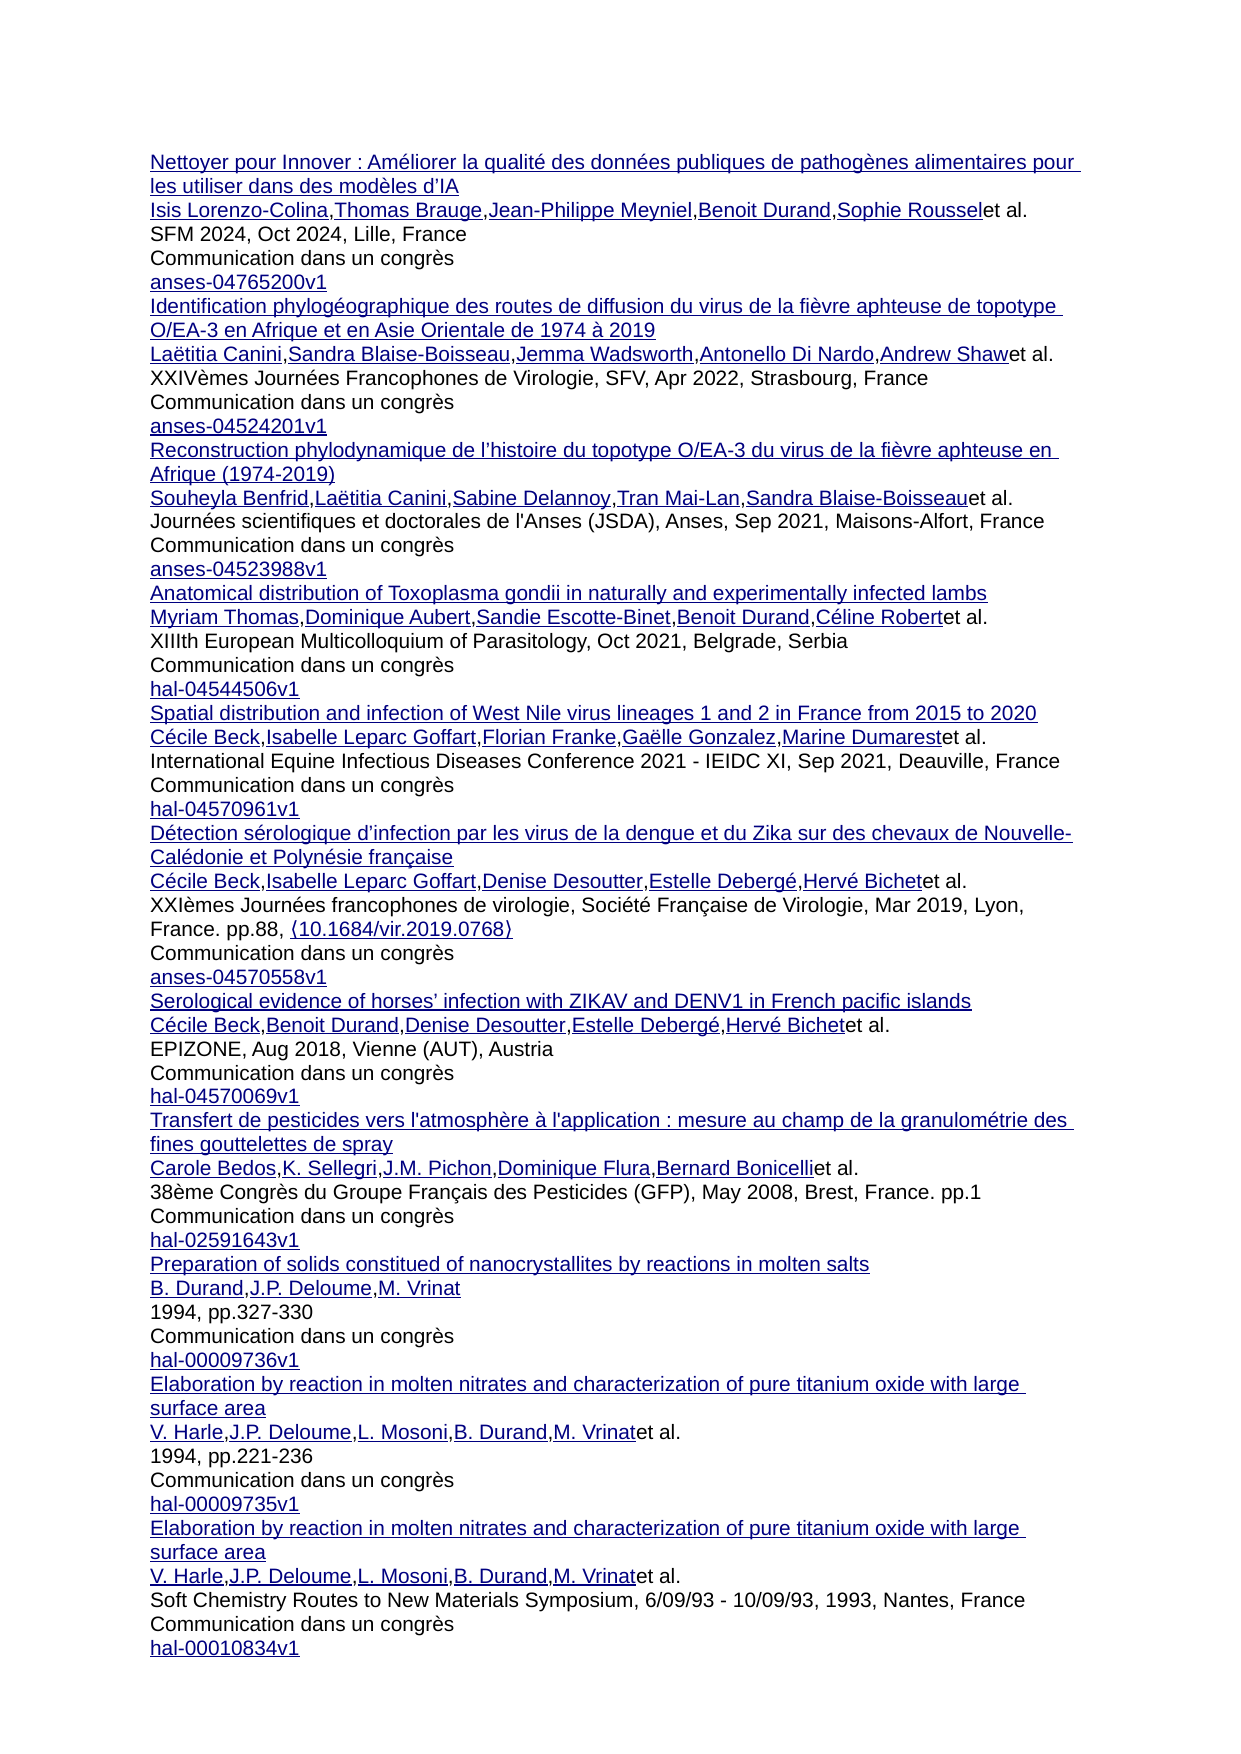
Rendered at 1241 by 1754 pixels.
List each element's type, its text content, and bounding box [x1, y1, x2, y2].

table_cell Spatial distribution and infection of West Nile virus lineages 1 and 2 in France from 2015 to 2020 Cécile Beck,Isabelle Leparc Goffart,Florian Franke,Gaëlle Gonzalez,Marine Dumarestet al. International Equine Infectious Diseases Conference 2021 - IEIDC XI, Sep 2021, Deauville, France Communication dans un congrès hal-04570961v1 [150, 701, 1090, 821]
table_cell Elaboration by reaction in molten nitrates and characterization of pure titanium oxide with large surface area V. Harle,J.P. Deloume,L. Mosoni,B. Durand,M. Vrinatet al. Soft Chemistry Routes to New Materials Symposium, 6/09/93 - 10/09/93, 1993, Nantes, France Communication dans un congrès hal-00010834v1 [150, 1516, 1090, 1659]
table_cell Elaboration by reaction in molten nitrates and characterization of pure titanium oxide with large surface area V. Harle,J.P. Deloume,L. Mosoni,B. Durand,M. Vrinatet al. 1994, pp.221-236 Communication dans un congrès hal-00009735v1 [150, 1372, 1090, 1516]
table_header Nettoyer pour Innover : Améliorer la qualité des données publiques de pathogènes alimentaires pour les utiliser dans des modèles d’IA Isis Lorenzo-Colina,Thomas Brauge,Jean-Philippe Meyniel,Benoit Durand,Sophie Rousselet al. SFM 2024, Oct 2024, Lille, France Communication dans un congrès anses-04765200v1 [150, 150, 1090, 294]
table_cell Transfert de pesticides vers l'atmosphère à l'application : mesure au champ de la granulométrie des fines gouttelettes de spray Carole Bedos,K. Sellegri,J.M. Pichon,Dominique Flura,Bernard Bonicelliet al. 38ème Congrès du Groupe Français des Pesticides (GFP), May 2008, Brest, France. pp.1 Communication dans un congrès hal-02591643v1 [150, 1108, 1090, 1252]
table_cell Identification phylogéographique des routes de diffusion du virus de la fièvre aphteuse de topotype O/EA-3 en Afrique et en Asie Orientale de 1974 à 2019 Laëtitia Canini,Sandra Blaise-Boisseau,Jemma Wadsworth,Antonello Di Nardo,Andrew Shawet al. XXIVèmes Journées Francophones de Virologie, SFV, Apr 2022, Strasbourg, France Communication dans un congrès anses-04524201v1 [150, 294, 1090, 437]
table_cell Preparation of solids constitued of nanocrystallites by reactions in molten salts B. Durand,J.P. Deloume,M. Vrinat 1994, pp.327-330 Communication dans un congrès hal-00009736v1 [150, 1252, 1090, 1372]
table_cell Reconstruction phylodynamique de l’histoire du topotype O/EA-3 du virus de la fièvre aphteuse en Afrique (1974-2019) Souheyla Benfrid,Laëtitia Canini,Sabine Delannoy,Tran Mai-Lan,Sandra Blaise-Boisseauet al. Journées scientifiques et doctorales de l'Anses (JSDA), Anses, Sep 2021, Maisons-Alfort, France Communication dans un congrès anses-04523988v1 [150, 438, 1090, 581]
table_cell Serological evidence of horses’ infection with ZIKAV and DENV1 in French pacific islands Cécile Beck,Benoit Durand,Denise Desoutter,Estelle Debergé,Hervé Bichetet al. EPIZONE, Aug 2018, Vienne (AUT), Austria Communication dans un congrès hal-04570069v1 [150, 989, 1090, 1108]
table_cell Anatomical distribution of Toxoplasma gondii in naturally and experimentally infected lambs Myriam Thomas,Dominique Aubert,Sandie Escotte-Binet,Benoit Durand,Céline Robertet al. XIIIth European Multicolloquium of Parasitology, Oct 2021, Belgrade, Serbia Communication dans un congrès hal-04544506v1 [150, 581, 1090, 701]
table_cell Détection sérologique d’infection par les virus de la dengue et du Zika sur des chevaux de Nouvelle-Calédonie et Polynésie française Cécile Beck,Isabelle Leparc Goffart,Denise Desoutter,Estelle Debergé,Hervé Bichetet al. XXIèmes Journées francophones de virologie, Société Française de Virologie, Mar 2019, Lyon, France. pp.88, ⟨10.1684/vir.2019.0768⟩ Communication dans un congrès anses-04570558v1 [150, 821, 1090, 988]
